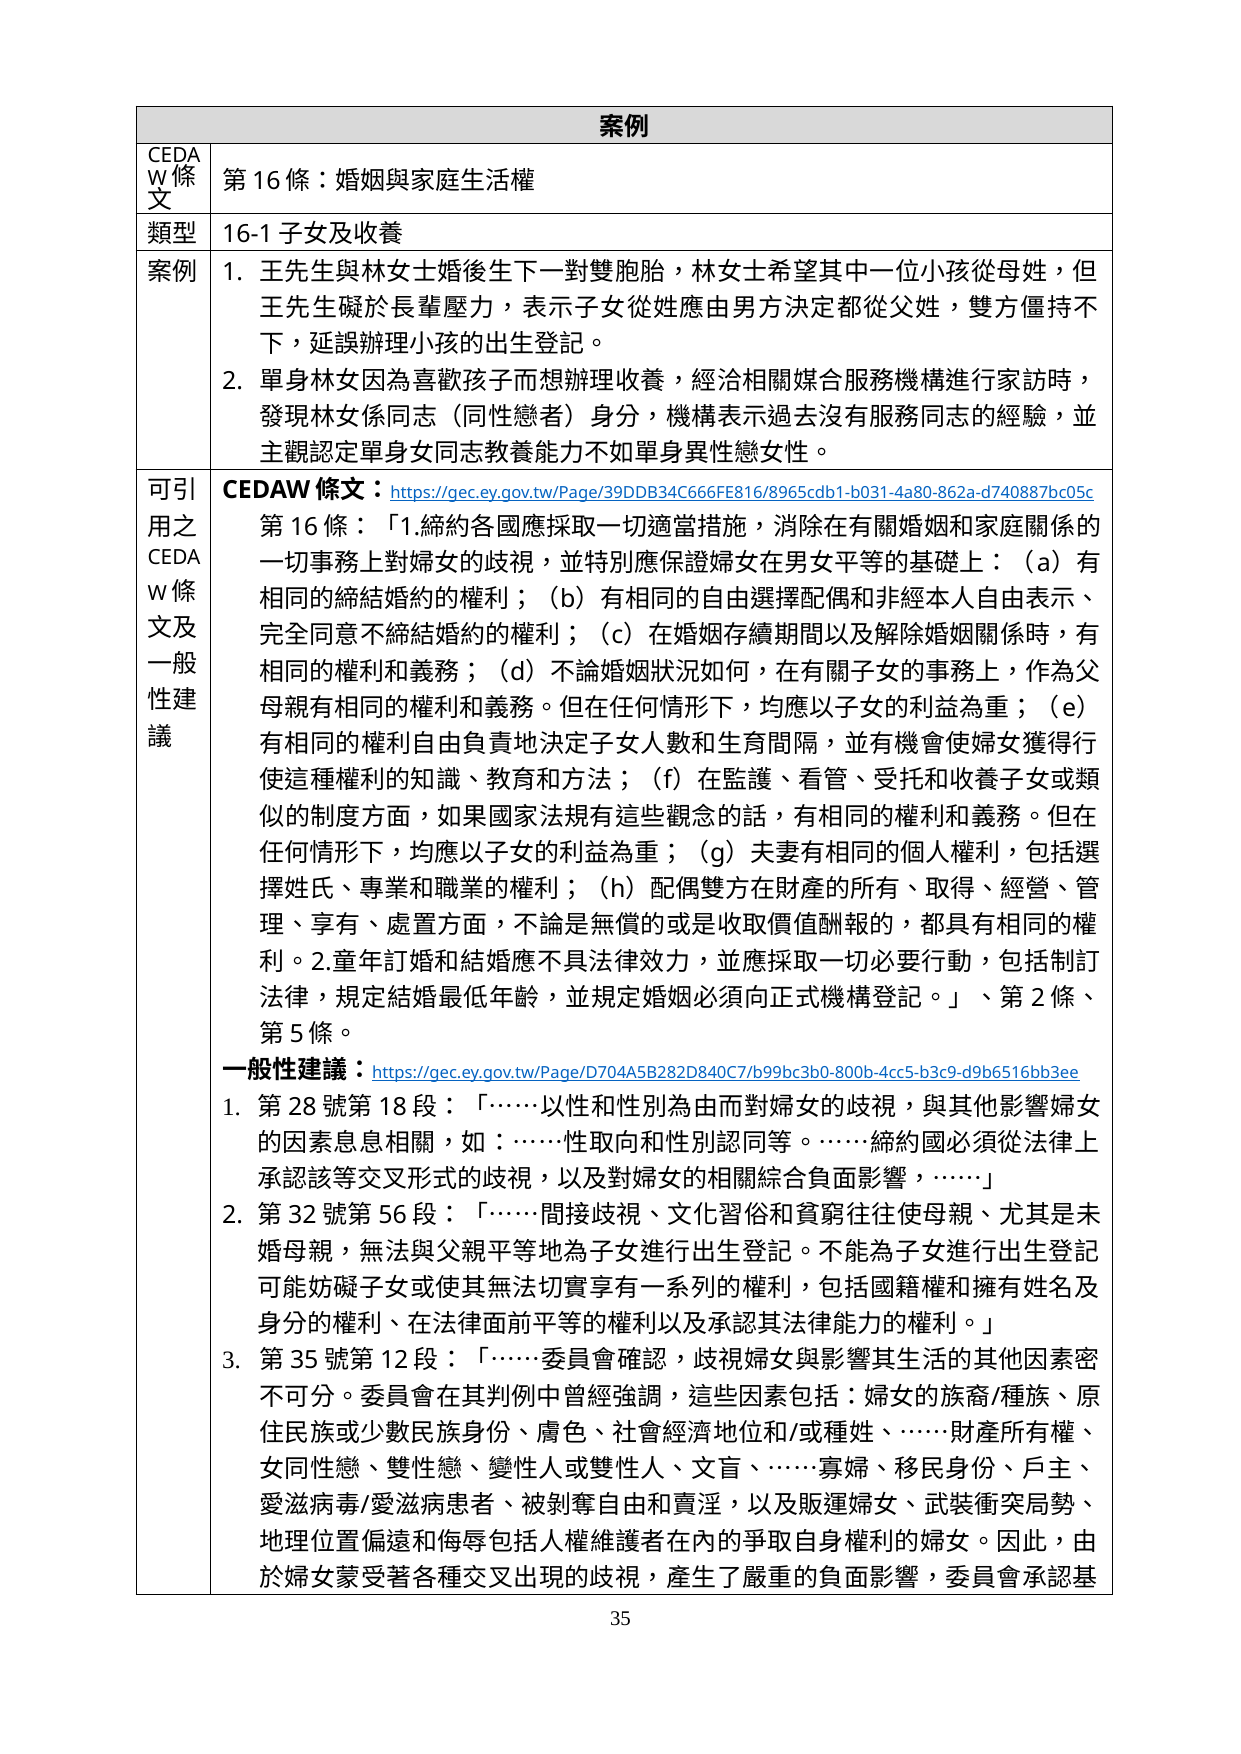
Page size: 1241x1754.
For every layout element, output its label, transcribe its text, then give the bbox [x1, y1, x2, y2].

table_cell 可引用之CEDAW條文及一般性建議 [137, 470, 210, 1594]
table_cell 第16條：婚姻與家庭生活權 [211, 144, 1112, 213]
table_cell CEDAW條文：https://gec.ey.gov.tw/Page/39DDB34C666FE816/8965cdb1-b031-4a80-862a-d740887bc05c 第16條：「1.締約各國應採取一切適當措施，消除在有關婚姻和家庭關係的一切事務上對婦女的歧視，並特別應保證婦女在男女平等的基礎上：（a）有相同的締結婚約的權利；（b）有相同的自由選擇配偶和非經本人自由表示、完全同意不締結婚約的權利；（c）在婚姻存續期間以及解除婚姻關係時，有相同的權利和義務；（d）不論婚姻狀況如何，在有關子女的事務上，作為父母親有相同的權利和義務。但在任何情形下，均應以子女的利益為重；（e）有相同的權利自由負責地決定子女人數和生育間隔，並有機會使婦女獲得行使這種權利的知識、教育和方法；（f）在監護、看管、受托和收養子女或類似的制度方面，如果國家法規有這些觀念的話，有相同的權利和義務。但在任何情形下，均應以子女的利益為重；（g）夫妻有相同的個人權利，包括選擇姓氏、專業和職業的權利；（h）配偶雙方在財產的所有、取得、經營、管理、享有、處置方面，不論是無償的或是收取價值酬報的，都具有相同的權利。2.童年訂婚和結婚應不具法律效力，並應採取一切必要行動，包括制訂法律，規定結婚最低年齡，並規定婚姻必須向正式機構登記。」、第2條、第5條。 一般性建議：https://gec.ey.gov.tw/Page/D704A5B282D840C7/b99bc3b0-800b-4cc5-b3c9-d9b6516bb3ee 第28號第18段：「……以性和性別為由而對婦女的歧視，與其他影響婦女的因素息息相關，如：……性取向和性別認同等。……締約國必須從法律上承認該等交叉形式的歧視，以及對婦女的相關綜合負面影響，……」 第32號第56段：「……間接歧視、文化習俗和貧窮往往使母親、尤其是未婚母親，無法與父親平等地為子女進行出生登記。不能為子女進行出生登記可能妨礙子女或使其無法切實享有一系列的權利，包括國籍權和擁有姓名及身分的權利、在法律面前平等的權利以及承認其法律能力的權利。」 第35號第12段：「……委員會確認，歧視婦女與影響其生活的其他因素密不可分。委員會在其判例中曾經強調，這些因素包括：婦女的族裔/種族、原住民族或少數民族身份、膚色、社會經濟地位和/或種姓、……財產所有權、女同性戀、雙性戀、變性人或雙性人、文盲、……寡婦、移民身份、戶主、愛滋病毒/愛滋病患者、被剝奪自由和賣淫，以及販運婦女、武裝衝突局勢、地理位置偏遠和侮辱包括人權維護者在內的爭取自身權利的婦女。因此，由於婦女蒙受著各種交叉出現的歧視，產生了嚴重的負面影響，委員會承認基 [211, 470, 1112, 1594]
table_cell 案例 [137, 251, 210, 469]
table_cell 王先生與林女士婚後生下一對雙胞胎，林女士希望其中一位小孩從母姓，但王先生礙於長輩壓力，表示子女從姓應由男方決定都從父姓，雙方僵持不下，延誤辦理小孩的出生登記。 單身林女因為喜歡孩子而想辦理收養，經洽相關媒合服務機構進行家訪時，發現林女係同志（同性戀者）身分，機構表示過去沒有服務同志的經驗，並主觀認定單身女同志教養能力不如單身異性戀女性。 [211, 251, 1112, 469]
table_header 案例 [137, 107, 1112, 143]
table_cell 類型 [137, 214, 210, 250]
table_cell CEDAW條文 [137, 144, 210, 213]
table_cell 16-1子女及收養 [211, 214, 1112, 250]
